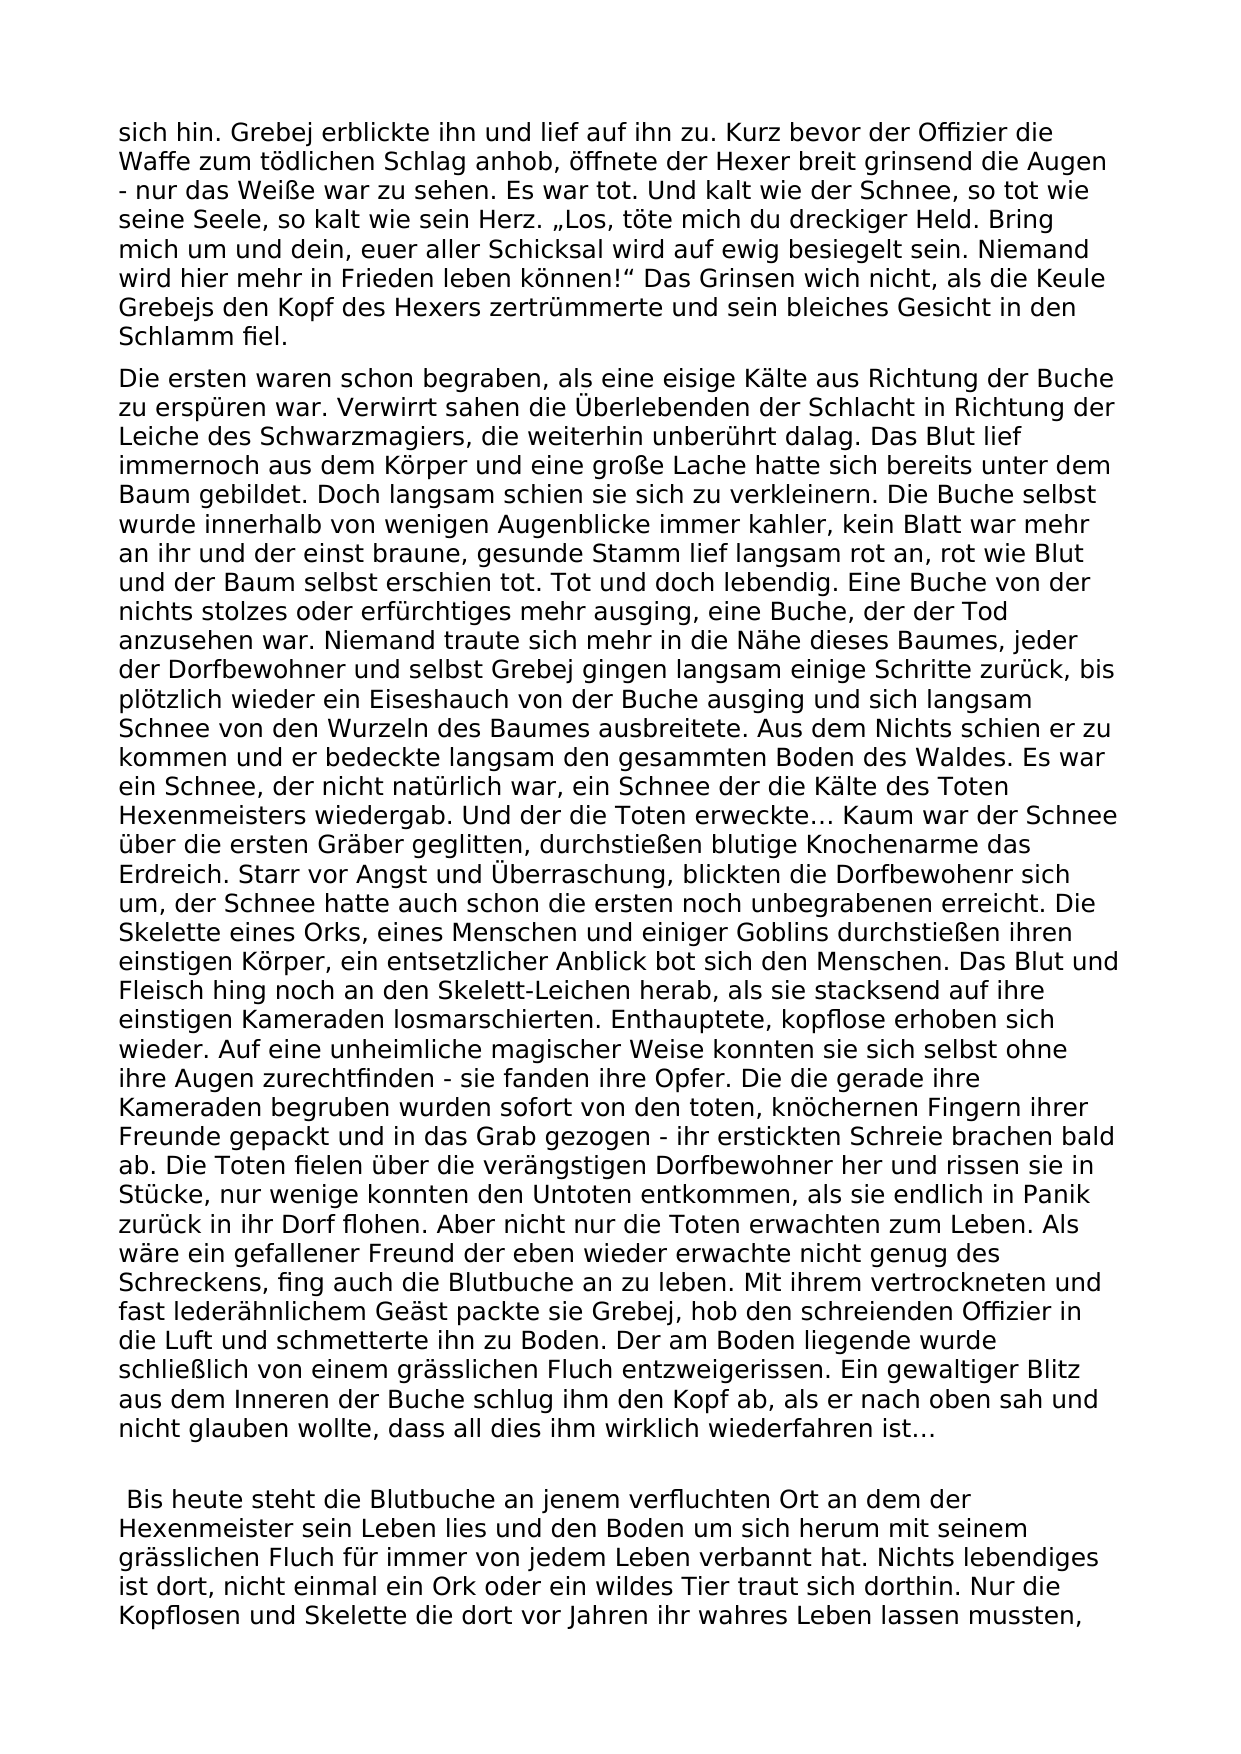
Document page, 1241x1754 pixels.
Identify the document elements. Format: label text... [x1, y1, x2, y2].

text Bis heute steht die Blutbuche an jenem verfluchten Ort an dem der Hexenmeister sein Leben lies und den Boden um sich herum mit seinem grässlichen Fluch für immer von jedem Leben verbannt hat. Nichts lebendiges ist dort, nicht einmal ein Ork oder ein wildes Tier traut sich dorthin. Nur die Kopflosen und Skelette die dort vor Jahren ihr wahres Leben lassen mussten, [118, 1456, 1122, 1631]
text Die ersten waren schon begraben, als eine eisige Kälte aus Richtung der Buche zu erspüren war. Verwirrt sahen die Überlebenden der Schlacht in Richtung der Leiche des Schwarzmagiers, die weiterhin unberührt dalag. Das Blut lief immernoch aus dem Körper und eine große Lache hatte sich bereits unter dem Baum gebildet. Doch langsam schien sie sich zu verkleinern. Die Buche selbst wurde innerhalb von wenigen Augenblicke immer kahler, kein Blatt war mehr an ihr und der einst braune, gesunde Stamm lief langsam rot an, rot wie Blut und der Baum selbst erschien tot. Tot und doch lebendig. Eine Buche von der nichts stolzes oder erfürchtiges mehr ausging, eine Buche, der der Tod anzusehen war. Niemand traute sich mehr in die Nähe dieses Baumes, jeder der Dorfbewohner und selbst Grebej gingen langsam einige Schritte zurück, bis plötzlich wieder ein Eiseshauch von der Buche ausging und sich langsam Schnee von den Wurzeln des Baumes ausbreitete. Aus dem Nichts schien er zu kommen und er bedeckte langsam den gesammten Boden des Waldes. Es war ein Schnee, der nicht natürlich war, ein Schnee der die Kälte des Toten Hexenmeisters wiedergab. Und der die Toten erweckte… Kaum war der Schnee über die ersten Gräber geglitten, durchstießen blutige Knochenarme das Erdreich. Starr vor Angst und Überraschung, blickten die Dorfbewohenr sich um, der Schnee hatte auch schon die ersten noch unbegrabenen erreicht. Die Skelette eines Orks, eines Menschen und einiger Goblins durchstießen ihren einstigen Körper, ein entsetzlicher Anblick bot sich den Menschen. Das Blut und Fleisch hing noch an den Skelett-Leichen herab, als sie stacksend auf ihre einstigen Kameraden losmarschierten. Enthauptete, kopflose erhoben sich wieder. Auf eine unheimliche magischer Weise konnten sie sich selbst ohne ihre Augen zurechtfinden - sie fanden ihre Opfer. Die die gerade ihre Kameraden begruben wurden sofort von den toten, knöchernen Fingern ihrer Freunde gepackt und in das Grab gezogen - ihr erstickten Schreie brachen bald ab. Die Toten fielen über die verängstigen Dorfbewohner her und rissen sie in Stücke, nur wenige konnten den Untoten entkommen, als sie endlich in Panik zurück in ihr Dorf flohen. Aber nicht nur die Toten erwachten zum Leben. Als wäre ein gefallener Freund der eben wieder erwachte nicht genug des Schreckens, fing auch die Blutbuche an zu leben. Mit ihrem vertrockneten und fast lederähnlichem Geäst packte sie Grebej, hob den schreienden Offizier in die Luft und schmetterte ihn zu Boden. Der am Boden liegende wurde schließlich von einem grässlichen Fluch entzweigerissen. Ein gewaltiger Blitz aus dem Inneren der Buche schlug ihm den Kopf ab, als er nach oben sah und nicht glauben wollte, dass all dies ihm wirklich wiederfahren ist… [118, 364, 1122, 1443]
text sich hin. Grebej erblickte ihn und lief auf ihn zu. Kurz bevor der Offizier die Waffe zum tödlichen Schlag anhob, öffnete der Hexer breit grinsend die Augen - nur das Weiße war zu sehen. Es war tot. Und kalt wie der Schnee, so tot wie seine Seele, so kalt wie sein Herz. „Los, töte mich du dreckiger Held. Bring mich um und dein, euer aller Schicksal wird auf ewig besiegelt sein. Niemand wird hier mehr in Frieden leben können!“ Das Grinsen wich nicht, als die Keule Grebejs den Kopf des Hexers zertrümmerte und sein bleiches Gesicht in den Schlamm fiel. [118, 118, 1122, 351]
